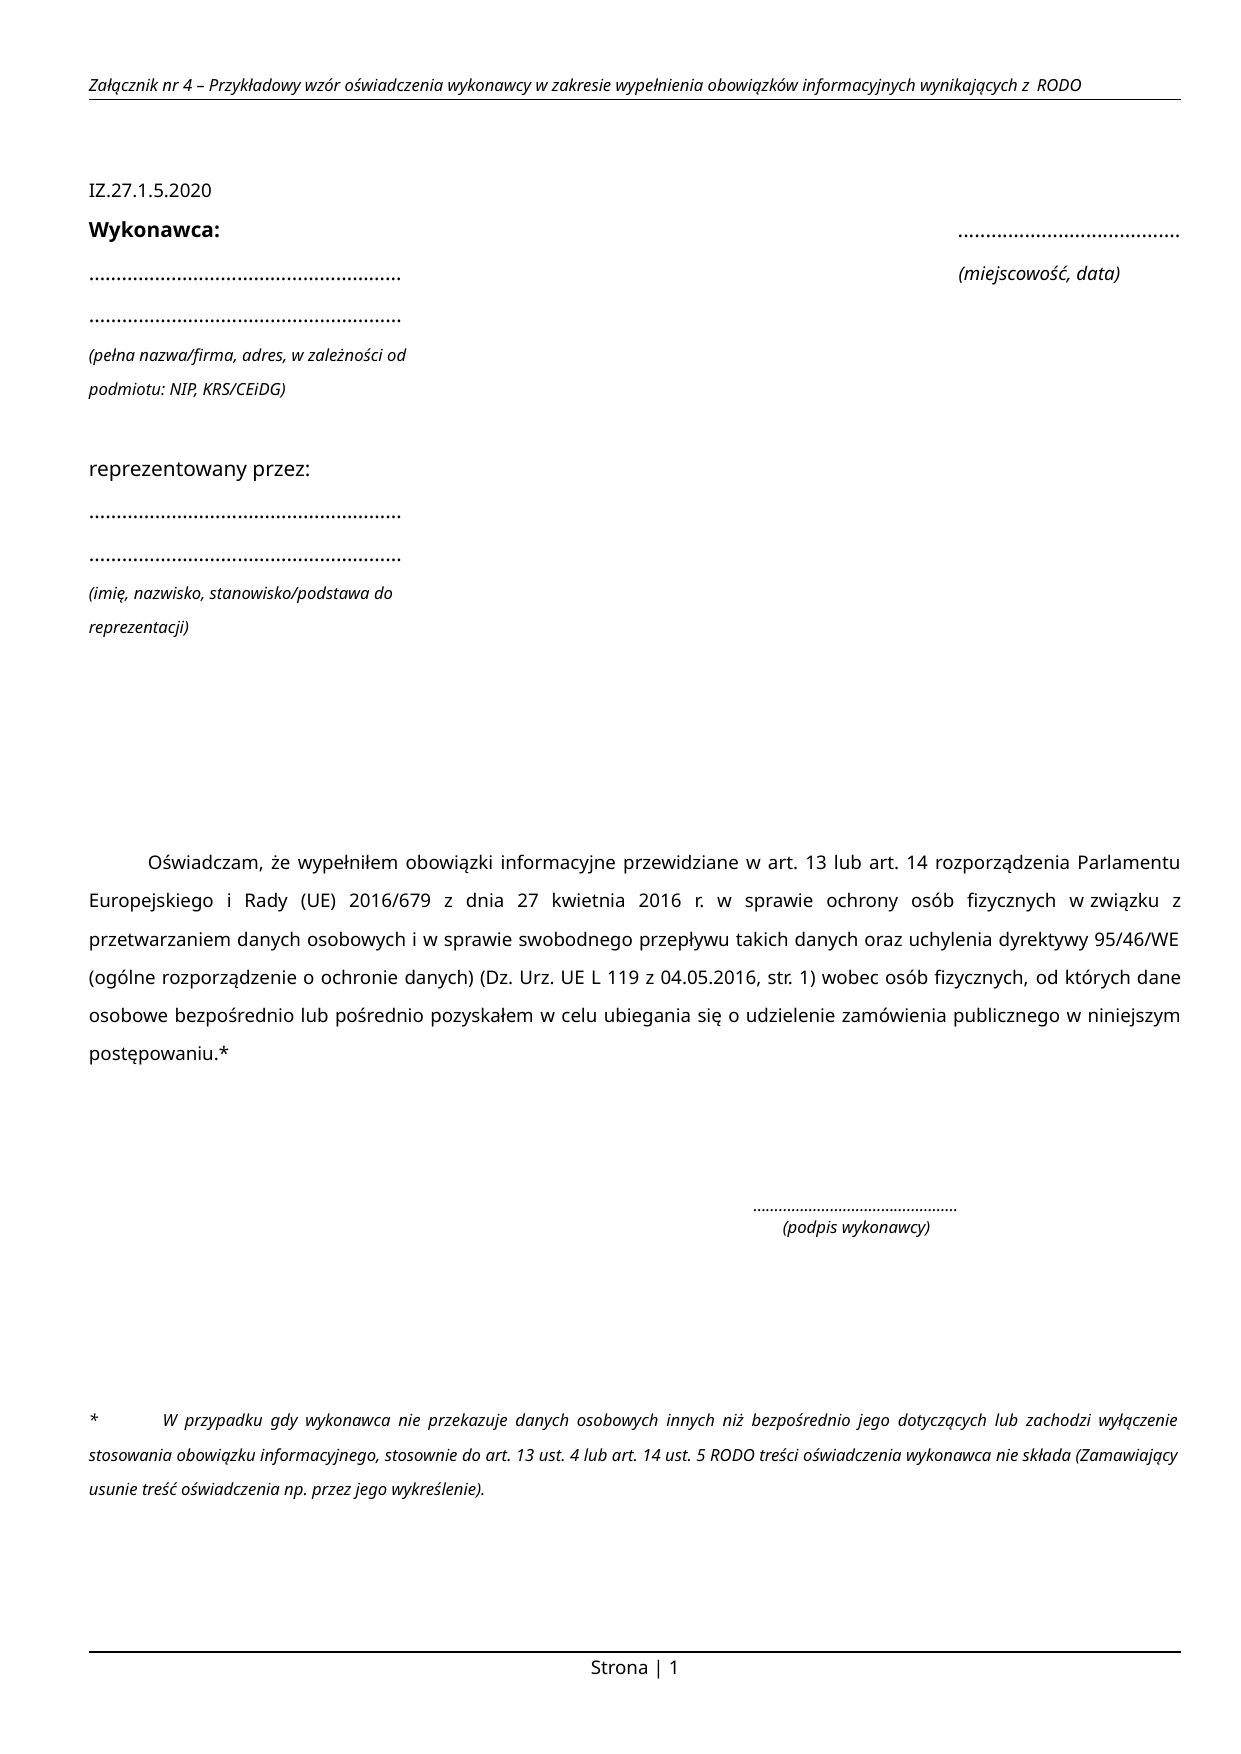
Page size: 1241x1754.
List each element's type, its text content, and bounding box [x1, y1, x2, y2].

text (imię, nazwisko, stanowisko/podstawa do reprezentacji) [89, 582, 428, 638]
text (pełna nazwa/firma, adres, w zależności od podmiotu: NIP, KRS/CEiDG) [89, 343, 428, 400]
text IZ.27.1.5.2020 [89, 177, 1181, 203]
text ………………………………………………… [89, 301, 428, 329]
text ………………………………………… [753, 1193, 1181, 1216]
text Oświadczam, że wypełniłem obowiązki informacyjne przewidziane w art. 13 lub art. 14 rozporządzenia Parlamentu Europejskiego i Rady (UE) 2016/679 z dnia 27 kwietnia 2016 r. w sprawie ochrony osób fizycznych w związku z przetwarzaniem danych osobowych i w sprawie swobodnego przepływu takich danych oraz uchylenia dyrektywy 95/46/WE (ogólne rozporządzenie o ochronie danych) (Dz. Urz. UE L 119 z 04.05.2016, str. 1) wobec osób fizycznych, od których dane osobowe bezpośrednio lub pośrednio pozyskałem w celu ubiegania się o udzielenie zamówienia publicznego w niniejszym postępowaniu.* [89, 849, 1181, 1066]
text Wykonawca: ........................................ [89, 215, 1181, 244]
text ………………………………………………… [89, 539, 428, 568]
text * W przypadku gdy wykonawca nie przekazuje danych osobowych innych niż bezpośrednio jego dotyczących lub zachodzi wyłączenie stosowania obowiązku informacyjnego, stosownie do art. 13 ust. 4 lub art. 14 ust. 5 RODO treści oświadczenia wykonawca nie składa (Zamawiający usunie treść oświadczenia np. przez jego wykreślenie). [89, 1409, 1181, 1500]
text reprezentowany przez: [89, 454, 428, 482]
text (podpis wykonawcy) [783, 1216, 1181, 1239]
text ………………………………………………… (miejscowość, data) [88, 258, 1181, 286]
text ………………………………………………… [89, 497, 428, 525]
